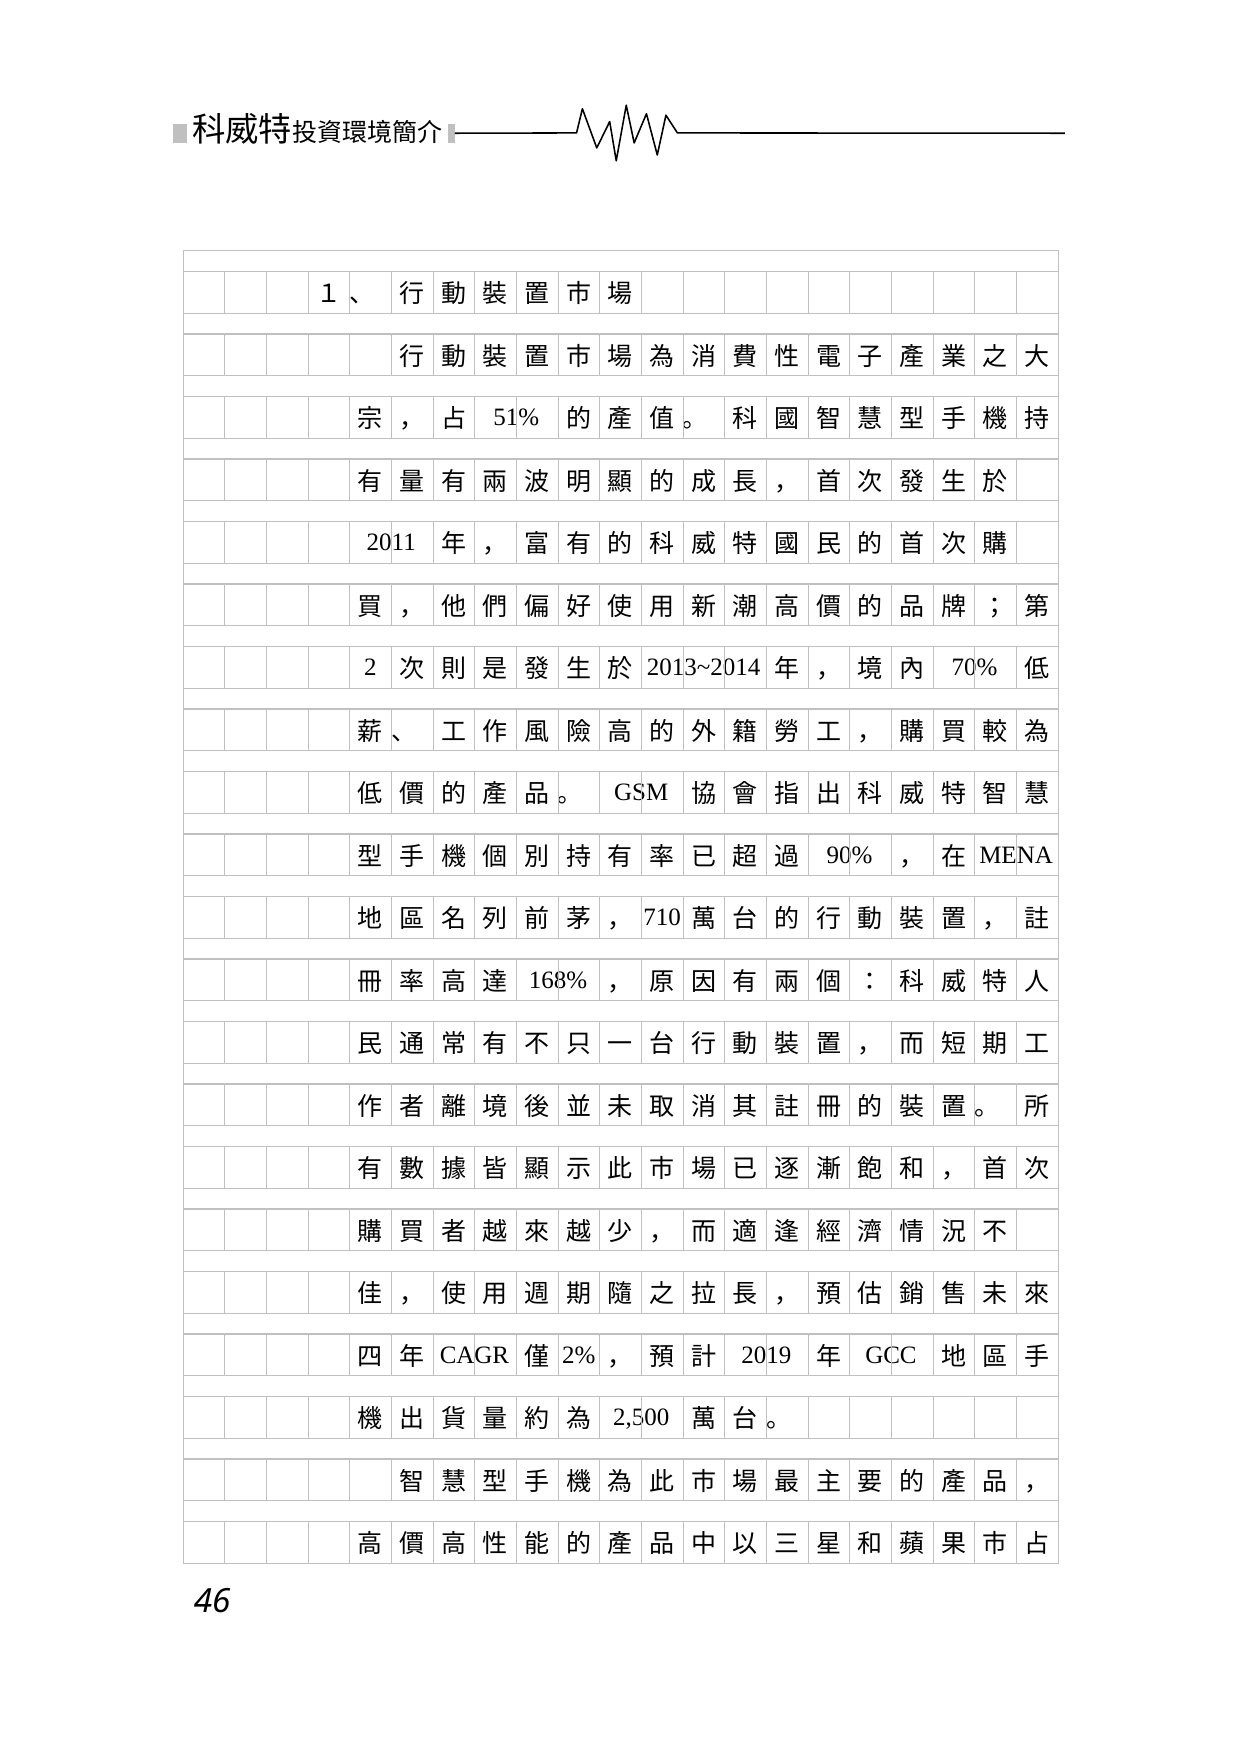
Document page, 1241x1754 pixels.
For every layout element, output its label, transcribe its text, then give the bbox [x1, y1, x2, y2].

text 行動裝置市場為消費性電子產業之大宗，占51%的產值。科國智慧型手機持有量有兩波明顯的成長，首次發生於2011年，富有的科威特國民的首次購買，他們偏好使用新潮高價的品牌；第2次則是發生於2013~2014年，境內70%低薪、工作風險高的外籍勞工，購買較為低價的產品。GSM協會指出科威特智慧型手機個別持有率已超過90%，在MENA地區名列前茅，710萬台的行動裝置，註冊率高達168%，原因有兩個：科威特人民通常有不只一台行動裝置，而短期工作者離境後並未取消其註冊的裝置。所有數據皆顯示此市場已逐漸飽和，首次購買者越來越少，而適逢經濟情況不佳，使用週期隨之拉長，預估銷售未來四年CAGR僅2%，預計2019年GCC地區手機出貨量約為2,500萬台。 [330, 564, 1058, 583]
text １、行動裝置市場 [809, 272, 849, 313]
text １、行動裝置市場 [281, 251, 1058, 271]
text １、行動裝置市場 [642, 272, 683, 313]
text 行動裝置市場為消費性電子產業之大宗，占51%的產值。科國智慧型手機持有量有兩波明顯的成長，首次發生於2011年，富有的科威特國民的首次購買，他們偏好使用新潮高價的品牌；第2次則是發生於2013~2014年，境內70%低薪、工作風險高的外籍勞工，購買較為低價的產品。GSM協會指出科威特智慧型手機個別持有率已超過90%，在MENA地區名列前茅，710萬台的行動裝置，註冊率高達168%，原因有兩個：科威特人民通常有不只一台行動裝置，而短期工作者離境後並未取消其註冊的裝置。所有數據皆顯示此市場已逐漸飽和，首次購買者越來越少，而適逢經濟情況不佳，使用週期隨之拉長，預估銷售未來四年CAGR僅2%，預計2019年GCC地區手機出貨量約為2,500萬台。 [330, 1376, 1058, 1396]
text 行動裝置市場為消費性電子產業之大宗，占51%的產值。科國智慧型手機持有量有兩波明顯的成長，首次發生於2011年，富有的科威特國民的首次購買，他們偏好使用新潮高價的品牌；第2次則是發生於2013~2014年，境內70%低薪、工作風險高的外籍勞工，購買較為低價的產品。GSM協會指出科威特智慧型手機個別持有率已超過90%，在MENA地區名列前茅，710萬台的行動裝置，註冊率高達168%，原因有兩個：科威特人民通常有不只一台行動裝置，而短期工作者離境後並未取消其註冊的裝置。所有數據皆顯示此市場已逐漸飽和，首次購買者越來越少，而適逢經濟情況不佳，使用週期隨之拉長，預估銷售未來四年CAGR僅2%，預計2019年GCC地區手機出貨量約為2,500萬台。 [330, 689, 1058, 708]
text 行動裝置市場為消費性電子產業之大宗，占51%的產值。科國智慧型手機持有量有兩波明顯的成長，首次發生於2011年，富有的科威特國民的首次購買，他們偏好使用新潮高價的品牌；第2次則是發生於2013~2014年，境內70%低薪、工作風險高的外籍勞工，購買較為低價的產品。GSM協會指出科威特智慧型手機個別持有率已超過90%，在MENA地區名列前茅，710萬台的行動裝置，註冊率高達168%，原因有兩個：科威特人民通常有不只一台行動裝置，而短期工作者離境後並未取消其註冊的裝置。所有數據皆顯示此市場已逐漸飽和，首次購買者越來越少，而適逢經濟情況不佳，使用週期隨之拉長，預估銷售未來四年CAGR僅2%，預計2019年GCC地區手機出貨量約為2,500萬台。 [330, 376, 1058, 396]
text 行動裝置市場為消費性電子產業之大宗，占51%的產值。科國智慧型手機持有量有兩波明顯的成長，首次發生於2011年，富有的科威特國民的首次購買，他們偏好使用新潮高價的品牌；第2次則是發生於2013~2014年，境內70%低薪、工作風險高的外籍勞工，購買較為低價的產品。GSM協會指出科威特智慧型手機個別持有率已超過90%，在MENA地區名列前茅，710萬台的行動裝置，註冊率高達168%，原因有兩個：科威特人民通常有不只一台行動裝置，而短期工作者離境後並未取消其註冊的裝置。所有數據皆顯示此市場已逐漸飽和，首次購買者越來越少，而適逢經濟情況不佳，使用週期隨之拉長，預估銷售未來四年CAGR僅2%，預計2019年GCC地區手機出貨量約為2,500萬台。 [330, 1251, 1058, 1271]
text 行動裝置市場為消費性電子產業之大宗，占51%的產值。科國智慧型手機持有量有兩波明顯的成長，首次發生於2011年，富有的科威特國民的首次購買，他們偏好使用新潮高價的品牌；第2次則是發生於2013~2014年，境內70%低薪、工作風險高的外籍勞工，購買較為低價的產品。GSM協會指出科威特智慧型手機個別持有率已超過90%，在MENA地區名列前茅，710萬台的行動裝置，註冊率高達168%，原因有兩個：科威特人民通常有不只一台行動裝置，而短期工作者離境後並未取消其註冊的裝置。所有數據皆顯示此市場已逐漸飽和，首次購買者越來越少，而適逢經濟情況不佳，使用週期隨之拉長，預估銷售未來四年CAGR僅2%，預計2019年GCC地區手機出貨量約為2,500萬台。 [330, 1189, 1058, 1208]
text １、行動裝置市場 [517, 272, 558, 313]
text １、行動裝置市場 [559, 272, 599, 313]
text 行動裝置市場為消費性電子產業之大宗，占51%的產值。科國智慧型手機持有量有兩波明顯的成長，首次發生於2011年，富有的科威特國民的首次購買，他們偏好使用新潮高價的品牌；第2次則是發生於2013~2014年，境內70%低薪、工作風險高的外籍勞工，購買較為低價的產品。GSM協會指出科威特智慧型手機個別持有率已超過90%，在MENA地區名列前茅，710萬台的行動裝置，註冊率高達168%，原因有兩個：科威特人民通常有不只一台行動裝置，而短期工作者離境後並未取消其註冊的裝置。所有數據皆顯示此市場已逐漸飽和，首次購買者越來越少，而適逢經濟情況不佳，使用週期隨之拉長，預估銷售未來四年CAGR僅2%，預計2019年GCC地區手機出貨量約為2,500萬台。 [330, 501, 1058, 521]
text １、行動裝置市場 [850, 272, 891, 313]
text １、行動裝置市場 [975, 272, 1016, 313]
text １、行動裝置市場 [350, 272, 391, 313]
text 智慧型手機為此市場最主要的產品，高價高性能的產品中以三星和蘋果市占率居前兩位，其中三星雙管齊下的行銷方式使其得以創造高於蘋果的使用者數量，靠的是同時推出旗艦機款滿足追求潮流的消費者，與主打功能的基本機型給注重實用性的消費者，而其成功的另一個要件為在地化，甚至「阿拉伯化」其產品以符合使用者需求。在中低階市場方面，中國大陸品牌華為品牌定位廣，最初由基本低價款式出發，深耕勞工使用者，而今也效法三星欲在地化其產品，另一異軍突起的品牌為小米，目前占有場。 [330, 1439, 1058, 1458]
text 行動裝置市場為消費性電子產業之大宗，占51%的產值。科國智慧型手機持有量有兩波明顯的成長，首次發生於2011年，富有的科威特國民的首次購買，他們偏好使用新潮高價的品牌；第2次則是發生於2013~2014年，境內70%低薪、工作風險高的外籍勞工，購買較為低價的產品。GSM協會指出科威特智慧型手機個別持有率已超過90%，在MENA地區名列前茅，710萬台的行動裝置，註冊率高達168%，原因有兩個：科威特人民通常有不只一台行動裝置，而短期工作者離境後並未取消其註冊的裝置。所有數據皆顯示此市場已逐漸飽和，首次購買者越來越少，而適逢經濟情況不佳，使用週期隨之拉長，預估銷售未來四年CAGR僅2%，預計2019年GCC地區手機出貨量約為2,500萬台。 [330, 626, 1058, 646]
text １、行動裝置市場 [725, 272, 766, 313]
text １、行動裝置市場 [934, 272, 974, 313]
text １、行動裝置市場 [767, 272, 808, 313]
text １、行動裝置市場 [475, 272, 516, 313]
text 行動裝置市場為消費性電子產業之大宗，占51%的產值。科國智慧型手機持有量有兩波明顯的成長，首次發生於2011年，富有的科威特國民的首次購買，他們偏好使用新潮高價的品牌；第2次則是發生於2013~2014年，境內70%低薪、工作風險高的外籍勞工，購買較為低價的產品。GSM協會指出科威特智慧型手機個別持有率已超過90%，在MENA地區名列前茅，710萬台的行動裝置，註冊率高達168%，原因有兩個：科威特人民通常有不只一台行動裝置，而短期工作者離境後並未取消其註冊的裝置。所有數據皆顯示此市場已逐漸飽和，首次購買者越來越少，而適逢經濟情況不佳，使用週期隨之拉長，預估銷售未來四年CAGR僅2%，預計2019年GCC地區手機出貨量約為2,500萬台。 [330, 1001, 1058, 1021]
text １、行動裝置市場 [892, 272, 933, 313]
text １、行動裝置市場 [434, 272, 474, 313]
text 行動裝置市場為消費性電子產業之大宗，占51%的產值。科國智慧型手機持有量有兩波明顯的成長，首次發生於2011年，富有的科威特國民的首次購買，他們偏好使用新潮高價的品牌；第2次則是發生於2013~2014年，境內70%低薪、工作風險高的外籍勞工，購買較為低價的產品。GSM協會指出科威特智慧型手機個別持有率已超過90%，在MENA地區名列前茅，710萬台的行動裝置，註冊率高達168%，原因有兩個：科威特人民通常有不只一台行動裝置，而短期工作者離境後並未取消其註冊的裝置。所有數據皆顯示此市場已逐漸飽和，首次購買者越來越少，而適逢經濟情況不佳，使用週期隨之拉長，預估銷售未來四年CAGR僅2%，預計2019年GCC地區手機出貨量約為2,500萬台。 [330, 939, 1058, 958]
text 行動裝置市場為消費性電子產業之大宗，占51%的產值。科國智慧型手機持有量有兩波明顯的成長，首次發生於2011年，富有的科威特國民的首次購買，他們偏好使用新潮高價的品牌；第2次則是發生於2013~2014年，境內70%低薪、工作風險高的外籍勞工，購買較為低價的產品。GSM協會指出科威特智慧型手機個別持有率已超過90%，在MENA地區名列前茅，710萬台的行動裝置，註冊率高達168%，原因有兩個：科威特人民通常有不只一台行動裝置，而短期工作者離境後並未取消其註冊的裝置。所有數據皆顯示此市場已逐漸飽和，首次購買者越來越少，而適逢經濟情況不佳，使用週期隨之拉長，預估銷售未來四年CAGR僅2%，預計2019年GCC地區手機出貨量約為2,500萬台。 [330, 1126, 1058, 1146]
text 行動裝置市場為消費性電子產業之大宗，占51%的產值。科國智慧型手機持有量有兩波明顯的成長，首次發生於2011年，富有的科威特國民的首次購買，他們偏好使用新潮高價的品牌；第2次則是發生於2013~2014年，境內70%低薪、工作風險高的外籍勞工，購買較為低價的產品。GSM協會指出科威特智慧型手機個別持有率已超過90%，在MENA地區名列前茅，710萬台的行動裝置，註冊率高達168%，原因有兩個：科威特人民通常有不只一台行動裝置，而短期工作者離境後並未取消其註冊的裝置。所有數據皆顯示此市場已逐漸飽和，首次購買者越來越少，而適逢經濟情況不佳，使用週期隨之拉長，預估銷售未來四年CAGR僅2%，預計2019年GCC地區手機出貨量約為2,500萬台。 [330, 876, 1058, 896]
text １、行動裝置市場 [392, 272, 433, 313]
text 行動裝置市場為消費性電子產業之大宗，占51%的產值。科國智慧型手機持有量有兩波明顯的成長，首次發生於2011年，富有的科威特國民的首次購買，他們偏好使用新潮高價的品牌；第2次則是發生於2013~2014年，境內70%低薪、工作風險高的外籍勞工，購買較為低價的產品。GSM協會指出科威特智慧型手機個別持有率已超過90%，在MENA地區名列前茅，710萬台的行動裝置，註冊率高達168%，原因有兩個：科威特人民通常有不只一台行動裝置，而短期工作者離境後並未取消其註冊的裝置。所有數據皆顯示此市場已逐漸飽和，首次購買者越來越少，而適逢經濟情況不佳，使用週期隨之拉長，預估銷售未來四年CAGR僅2%，預計2019年GCC地區手機出貨量約為2,500萬台。 [330, 314, 1058, 333]
text 行動裝置市場為消費性電子產業之大宗，占51%的產值。科國智慧型手機持有量有兩波明顯的成長，首次發生於2011年，富有的科威特國民的首次購買，他們偏好使用新潮高價的品牌；第2次則是發生於2013~2014年，境內70%低薪、工作風險高的外籍勞工，購買較為低價的產品。GSM協會指出科威特智慧型手機個別持有率已超過90%，在MENA地區名列前茅，710萬台的行動裝置，註冊率高達168%，原因有兩個：科威特人民通常有不只一台行動裝置，而短期工作者離境後並未取消其註冊的裝置。所有數據皆顯示此市場已逐漸飽和，首次購買者越來越少，而適逢經濟情況不佳，使用週期隨之拉長，預估銷售未來四年CAGR僅2%，預計2019年GCC地區手機出貨量約為2,500萬台。 [330, 1064, 1058, 1083]
text １、行動裝置市場 [281, 272, 308, 313]
text 行動裝置市場為消費性電子產業之大宗，占51%的產值。科國智慧型手機持有量有兩波明顯的成長，首次發生於2011年，富有的科威特國民的首次購買，他們偏好使用新潮高價的品牌；第2次則是發生於2013~2014年，境內70%低薪、工作風險高的外籍勞工，購買較為低價的產品。GSM協會指出科威特智慧型手機個別持有率已超過90%，在MENA地區名列前茅，710萬台的行動裝置，註冊率高達168%，原因有兩個：科威特人民通常有不只一台行動裝置，而短期工作者離境後並未取消其註冊的裝置。所有數據皆顯示此市場已逐漸飽和，首次購買者越來越少，而適逢經濟情況不佳，使用週期隨之拉長，預估銷售未來四年CAGR僅2%，預計2019年GCC地區手機出貨量約為2,500萬台。 [330, 439, 1058, 458]
text １、行動裝置市場 [600, 272, 641, 313]
text １、行動裝置市場 [1017, 272, 1058, 313]
text 智慧型手機為此市場最主要的產品，高價高性能的產品中以三星和蘋果市占率居前兩位，其中三星雙管齊下的行銷方式使其得以創造高於蘋果的使用者數量，靠的是同時推出旗艦機款滿足追求潮流的消費者，與主打功能的基本機型給注重實用性的消費者，而其成功的另一個要件為在地化，甚至「阿拉伯化」其產品以符合使用者需求。在中低階市場方面，中國大陸品牌華為品牌定位廣，最初由基本低價款式出發，深耕勞工使用者，而今也效法三星欲在地化其產品，另一異軍突起的品牌為小米，目前占有場。 [330, 1501, 1058, 1521]
text １、行動裝置市場 [684, 272, 724, 313]
text １、行動裝置市場 [309, 272, 349, 313]
text 行動裝置市場為消費性電子產業之大宗，占51%的產值。科國智慧型手機持有量有兩波明顯的成長，首次發生於2011年，富有的科威特國民的首次購買，他們偏好使用新潮高價的品牌；第2次則是發生於2013~2014年，境內70%低薪、工作風險高的外籍勞工，購買較為低價的產品。GSM協會指出科威特智慧型手機個別持有率已超過90%，在MENA地區名列前茅，710萬台的行動裝置，註冊率高達168%，原因有兩個：科威特人民通常有不只一台行動裝置，而短期工作者離境後並未取消其註冊的裝置。所有數據皆顯示此市場已逐漸飽和，首次購買者越來越少，而適逢經濟情況不佳，使用週期隨之拉長，預估銷售未來四年CAGR僅2%，預計2019年GCC地區手機出貨量約為2,500萬台。 [330, 751, 1058, 771]
text 行動裝置市場為消費性電子產業之大宗，占51%的產值。科國智慧型手機持有量有兩波明顯的成長，首次發生於2011年，富有的科威特國民的首次購買，他們偏好使用新潮高價的品牌；第2次則是發生於2013~2014年，境內70%低薪、工作風險高的外籍勞工，購買較為低價的產品。GSM協會指出科威特智慧型手機個別持有率已超過90%，在MENA地區名列前茅，710萬台的行動裝置，註冊率高達168%，原因有兩個：科威特人民通常有不只一台行動裝置，而短期工作者離境後並未取消其註冊的裝置。所有數據皆顯示此市場已逐漸飽和，首次購買者越來越少，而適逢經濟情況不佳，使用週期隨之拉長，預估銷售未來四年CAGR僅2%，預計2019年GCC地區手機出貨量約為2,500萬台。 [330, 814, 1058, 833]
text 行動裝置市場為消費性電子產業之大宗，占51%的產值。科國智慧型手機持有量有兩波明顯的成長，首次發生於2011年，富有的科威特國民的首次購買，他們偏好使用新潮高價的品牌；第2次則是發生於2013~2014年，境內70%低薪、工作風險高的外籍勞工，購買較為低價的產品。GSM協會指出科威特智慧型手機個別持有率已超過90%，在MENA地區名列前茅，710萬台的行動裝置，註冊率高達168%，原因有兩個：科威特人民通常有不只一台行動裝置，而短期工作者離境後並未取消其註冊的裝置。所有數據皆顯示此市場已逐漸飽和，首次購買者越來越少，而適逢經濟情況不佳，使用週期隨之拉長，預估銷售未來四年CAGR僅2%，預計2019年GCC地區手機出貨量約為2,500萬台。 [330, 1314, 1058, 1333]
